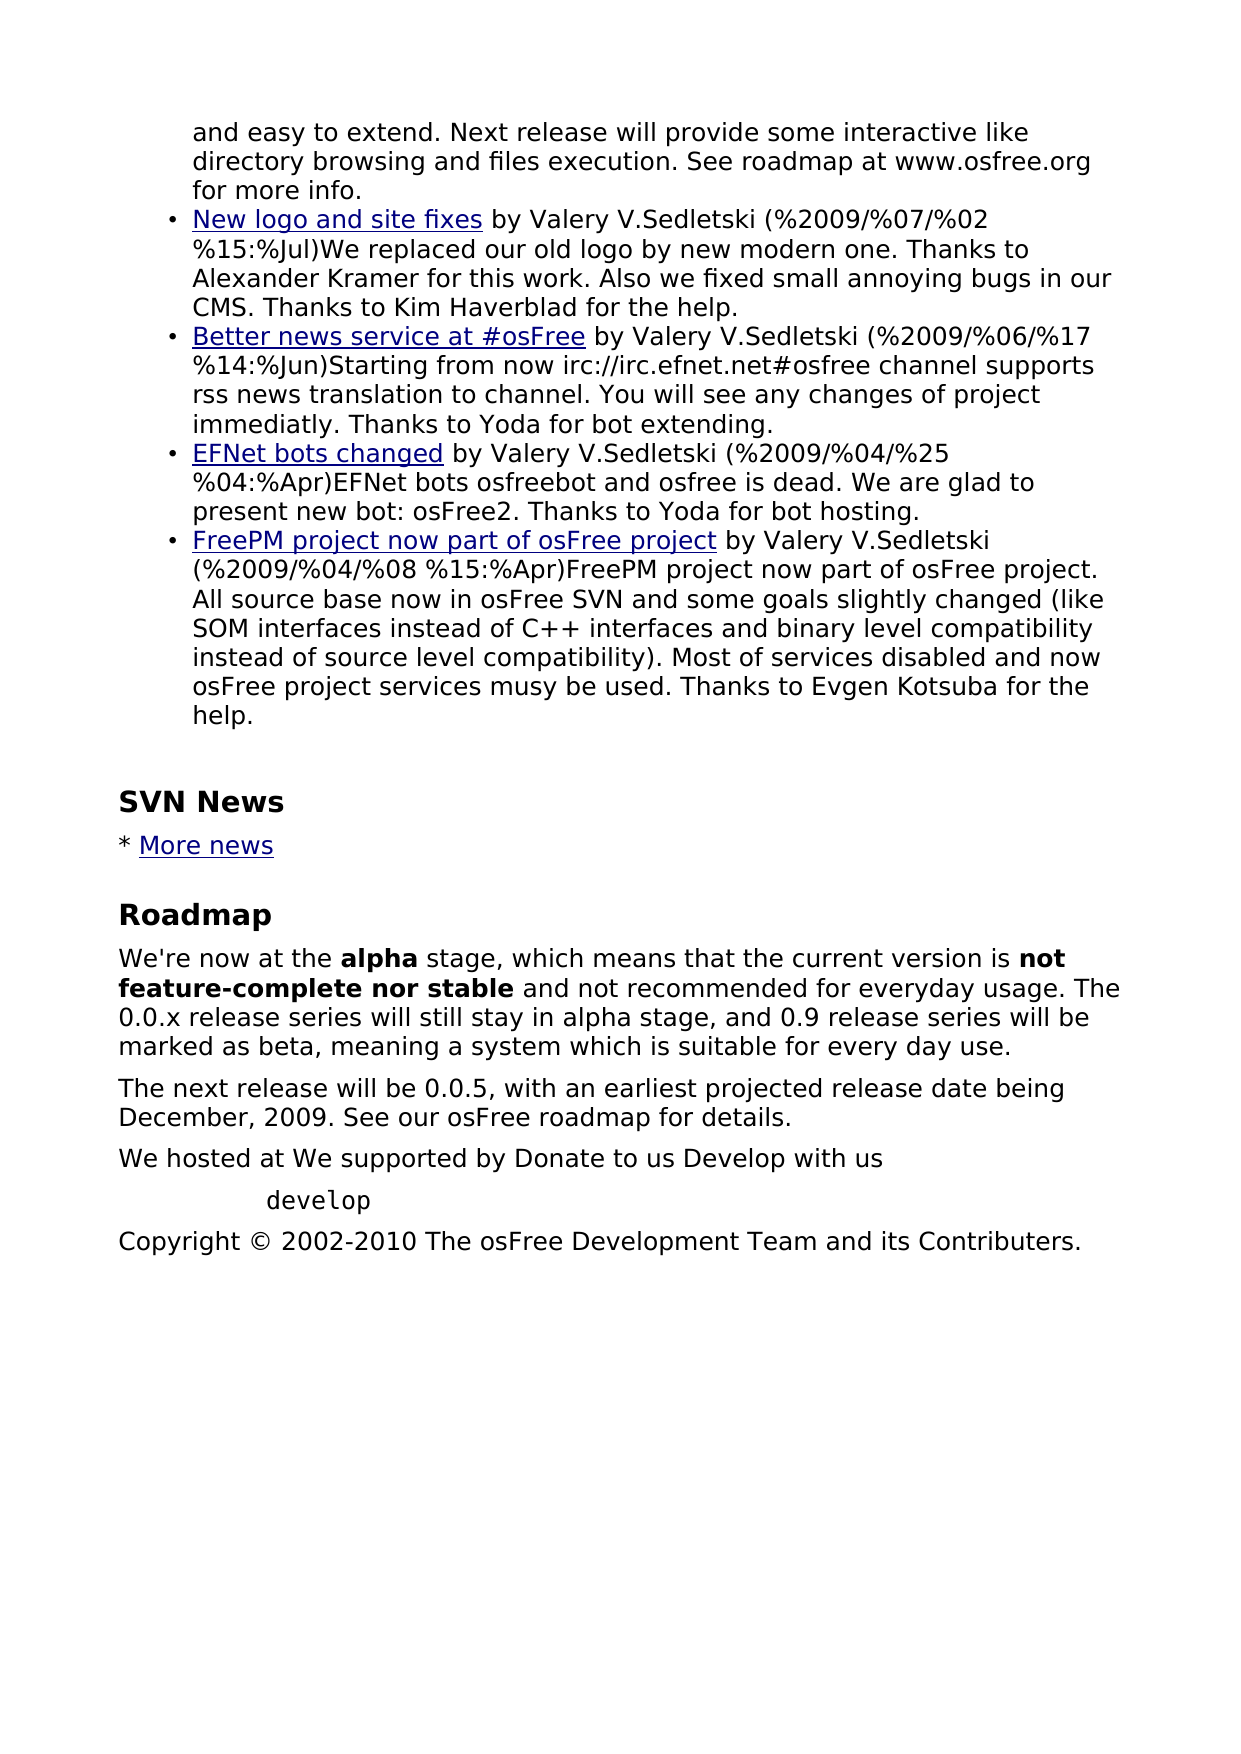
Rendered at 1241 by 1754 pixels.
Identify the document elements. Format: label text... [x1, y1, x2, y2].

text We hosted at We supported by Donate to us Develop with us [118, 1145, 1122, 1174]
text We're now at the alpha stage, which means that the current version is not feature-complete nor stable and not recommended for everyday usage. The 0.0.x release series will still stay in alpha stage, and 0.9 release series will be marked as beta, meaning a system which is suitable for every day use. [118, 945, 1122, 1061]
list and easy to extend. Next release will provide some interactive like directory browsing and files execution. See roadmap at www.osfree.org for more info. [177, 118, 1122, 206]
subtitle SVN News [118, 785, 1122, 819]
list New logo and site fixes by Valery V.Sedletski (%2009/%07/%02 %15:%Jul)We replaced our old logo by new modern one. Thanks to Alexander Kramer for this work. Also we fixed small annoying bugs in our CMS. Thanks to Kim Haverblad for the help. [177, 206, 1122, 322]
text develop [118, 1186, 1122, 1216]
text The next release will be 0.0.5, with an earliest projected release date being December, 2009. See our osFree roadmap for details. [118, 1074, 1122, 1132]
list FreePM project now part of osFree project by Valery V.Sedletski (%2009/%04/%08 %15:%Apr)FreePM project now part of osFree project. All source base now in osFree SVN and some goals slightly changed (like SOM interfaces instead of C++ interfaces and binary level compatibility instead of source level compatibility). Most of services disabled and now osFree project services musy be used. Thanks to Evgen Kotsuba for the help. [177, 526, 1122, 731]
list EFNet bots changed by Valery V.Sedletski (%2009/%04/%25 %04:%Apr)EFNet bots osfreebot and osfree is dead. We are glad to present new bot: osFree2. Thanks to Yoda for bot hosting. [177, 439, 1122, 526]
list Better news service at #osFree by Valery V.Sedletski (%2009/%06/%17 %14:%Jun)Starting from now irc://irc.efnet.net#osfree channel supports rss news translation to channel. You will see any changes of project immediatly. Thanks to Yoda for bot extending. [177, 322, 1122, 439]
subtitle Roadmap [118, 898, 1122, 932]
text * More news [118, 832, 1122, 861]
text Copyright © 2002-2010 The osFree Development Team and its Contributers. [118, 1227, 1122, 1256]
